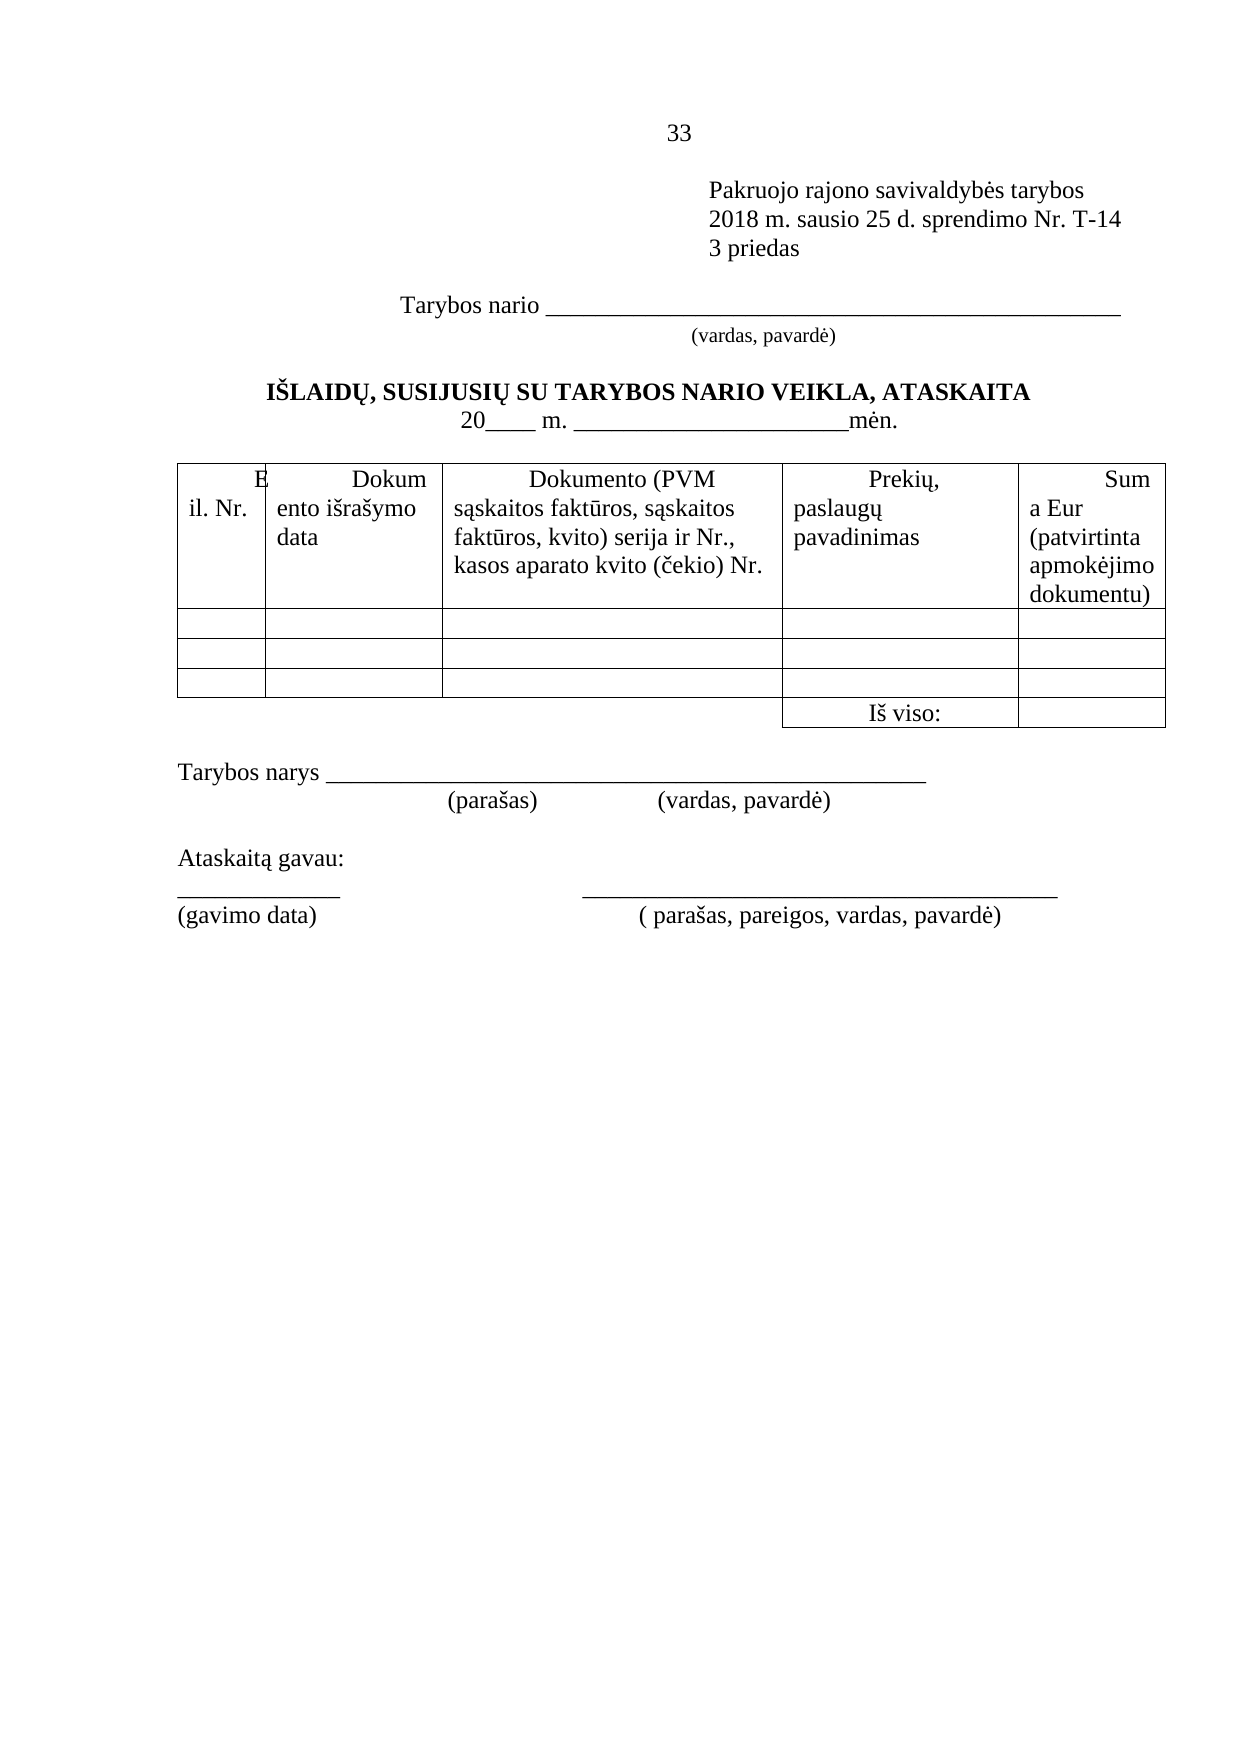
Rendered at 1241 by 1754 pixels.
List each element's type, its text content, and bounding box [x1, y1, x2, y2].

table_cell [783, 639, 1018, 667]
table_cell [783, 669, 1018, 697]
table_cell [178, 669, 265, 697]
table_header Dokumento (PVM sąskaitos faktūros, sąskaitos faktūros, kvito) serija ir Nr., kasos aparato kvito (čekio) Nr. [443, 464, 782, 608]
table_cell [443, 639, 782, 667]
text Tarybos nario ______________________________________________ [177, 291, 1181, 319]
table_cell [443, 609, 782, 638]
table_cell [266, 609, 442, 638]
table_header Dokumento išrašymo data [266, 464, 442, 608]
text 3 priedas [709, 233, 1181, 262]
table_cell [1019, 698, 1165, 727]
table_cell [177, 698, 782, 727]
table_cell Iš viso: [783, 698, 1018, 727]
table_cell [443, 669, 782, 697]
table_header Prekių, paslaugų pavadinimas [783, 464, 1018, 608]
text Ataskaitą gavau: [177, 843, 1181, 872]
table_cell [783, 609, 1018, 638]
text IŠLAIDŲ, SUSIJUSIŲ SU TARYBOS NARIO VEIKLA, ATASKAITA [177, 377, 1181, 406]
text 20____ m. ______________________mėn. [177, 406, 1181, 434]
text 2018 m. sausio 25 d. sprendimo Nr. T-14 [709, 204, 1181, 233]
table_cell [178, 639, 265, 667]
table_cell [1019, 639, 1165, 667]
text (vardas, pavardė) [177, 319, 1181, 348]
table_cell [266, 639, 442, 667]
table_cell [178, 609, 265, 638]
table_cell [1019, 669, 1165, 697]
table_header Eil. Nr. [178, 464, 265, 608]
table_cell [1019, 609, 1165, 638]
table_cell [266, 669, 442, 697]
text Pakruojo rajono savivaldybės tarybos [709, 176, 1181, 204]
text _____________ ______________________________________ (gavimo data) ( parašas, pareigos, vardas, pavardė) [177, 872, 1181, 929]
table_header Suma Eur (patvirtinta apmokėjimo dokumentu) [1019, 464, 1165, 608]
text Tarybos narys ________________________________________________ (parašas) (vardas, pavardė) [177, 757, 1181, 814]
